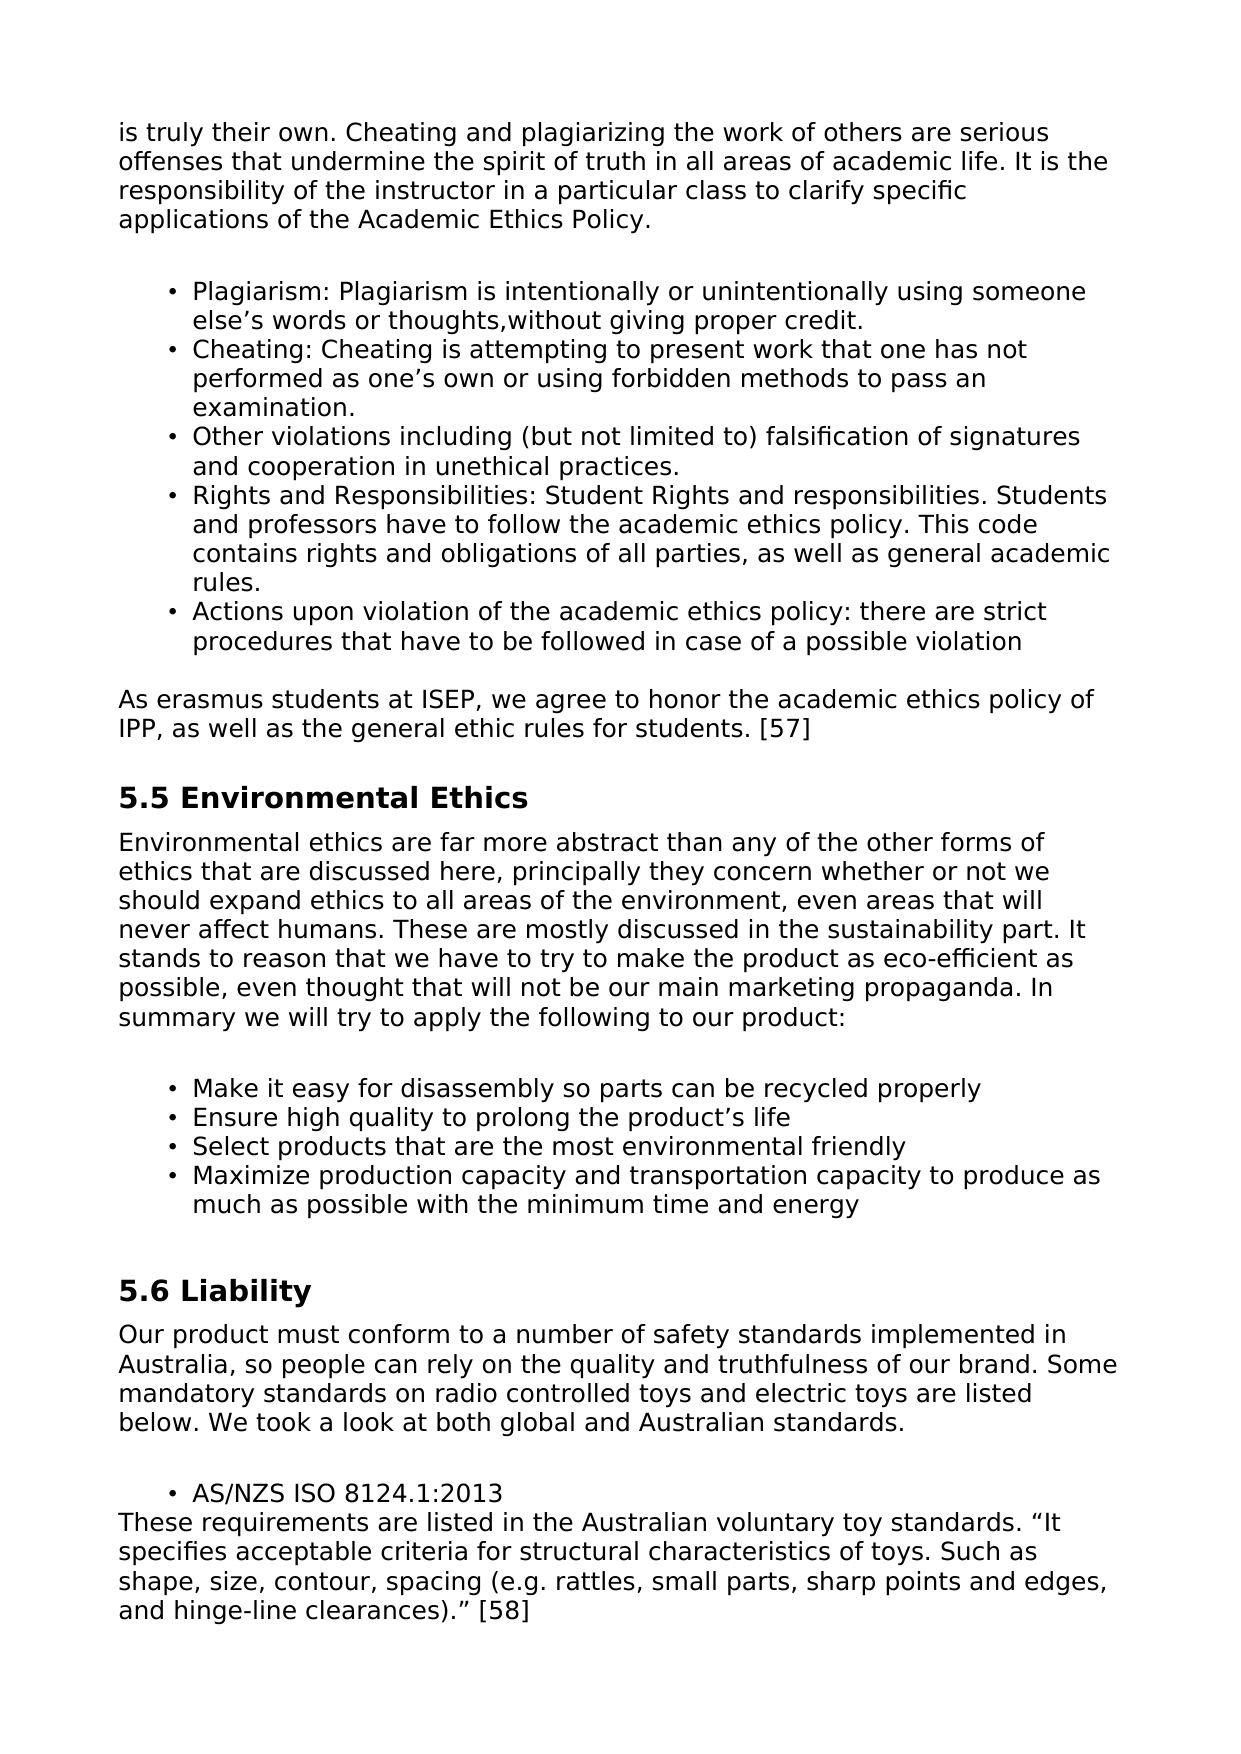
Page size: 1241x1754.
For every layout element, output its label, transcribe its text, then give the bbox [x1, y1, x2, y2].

list Rights and Responsibilities: Student Rights and responsibilities. Students and professors have to follow the academic ethics policy. This code contains rights and obligations of all parties, as well as general academic rules. [177, 481, 1122, 598]
list Other violations including (but not limited to) falsification of signatures and cooperation in unethical practices. [177, 423, 1122, 481]
list AS/NZS ISO 8124.1:2013 [177, 1479, 1122, 1508]
text As erasmus students at ISEP, we agree to honor the academic ethics policy of IPP, as well as the general ethic rules for students. [57] [118, 685, 1122, 744]
text These requirements are listed in the Australian voluntary toy standards. “It specifies acceptable criteria for structural characteristics of toys. Such as shape, size, contour, spacing (e.g. rattles, small parts, sharp points and edges, and hinge-line clearances).” [58] [118, 1508, 1122, 1625]
text Environmental ethics are far more abstract than any of the other forms of ethics that are discussed here, principally they concern whether or not we should expand ethics to all areas of the environment, even areas that will never affect humans. These are mostly discussed in the sustainability part. It stands to reason that we have to try to make the product as eco-efficient as possible, even thought that will not be our main marketing propaganda. In summary we will try to apply the following to our product: [118, 828, 1122, 1032]
text Our product must conform to a number of safety standards implemented in Australia, so people can rely on the quality and truthfulness of our brand. Some mandatory standards on radio controlled toys and electric toys are listed below. We took a look at both global and Australian standards. [118, 1321, 1122, 1437]
list Actions upon violation of the academic ethics policy: there are strict procedures that have to be followed in case of a possible violation [177, 598, 1122, 656]
list Make it easy for disassembly so parts can be recycled properly [177, 1074, 1122, 1103]
text is truly their own. Cheating and plagiarizing the work of others are serious offenses that undermine the spirit of truth in all areas of academic life. It is the responsibility of the instructor in a particular class to clarify specific applications of the Academic Ethics Policy. [118, 118, 1122, 235]
subtitle 5.6 Liability [118, 1274, 1122, 1308]
list Select products that are the most environmental friendly [177, 1132, 1122, 1161]
subtitle 5.5 Environmental Ethics [118, 781, 1122, 815]
list Maximize production capacity and transportation capacity to produce as much as possible with the minimum time and energy [177, 1161, 1122, 1220]
list Cheating: Cheating is attempting to present work that one has not performed as one’s own or using forbidden methods to pass an examination. [177, 335, 1122, 423]
list Ensure high quality to prolong the product’s life [177, 1103, 1122, 1132]
list Plagiarism : Plagiarism is intentionally or unintentionally using someone else’s words or thoughts, without giving proper credit. [177, 277, 1122, 335]
